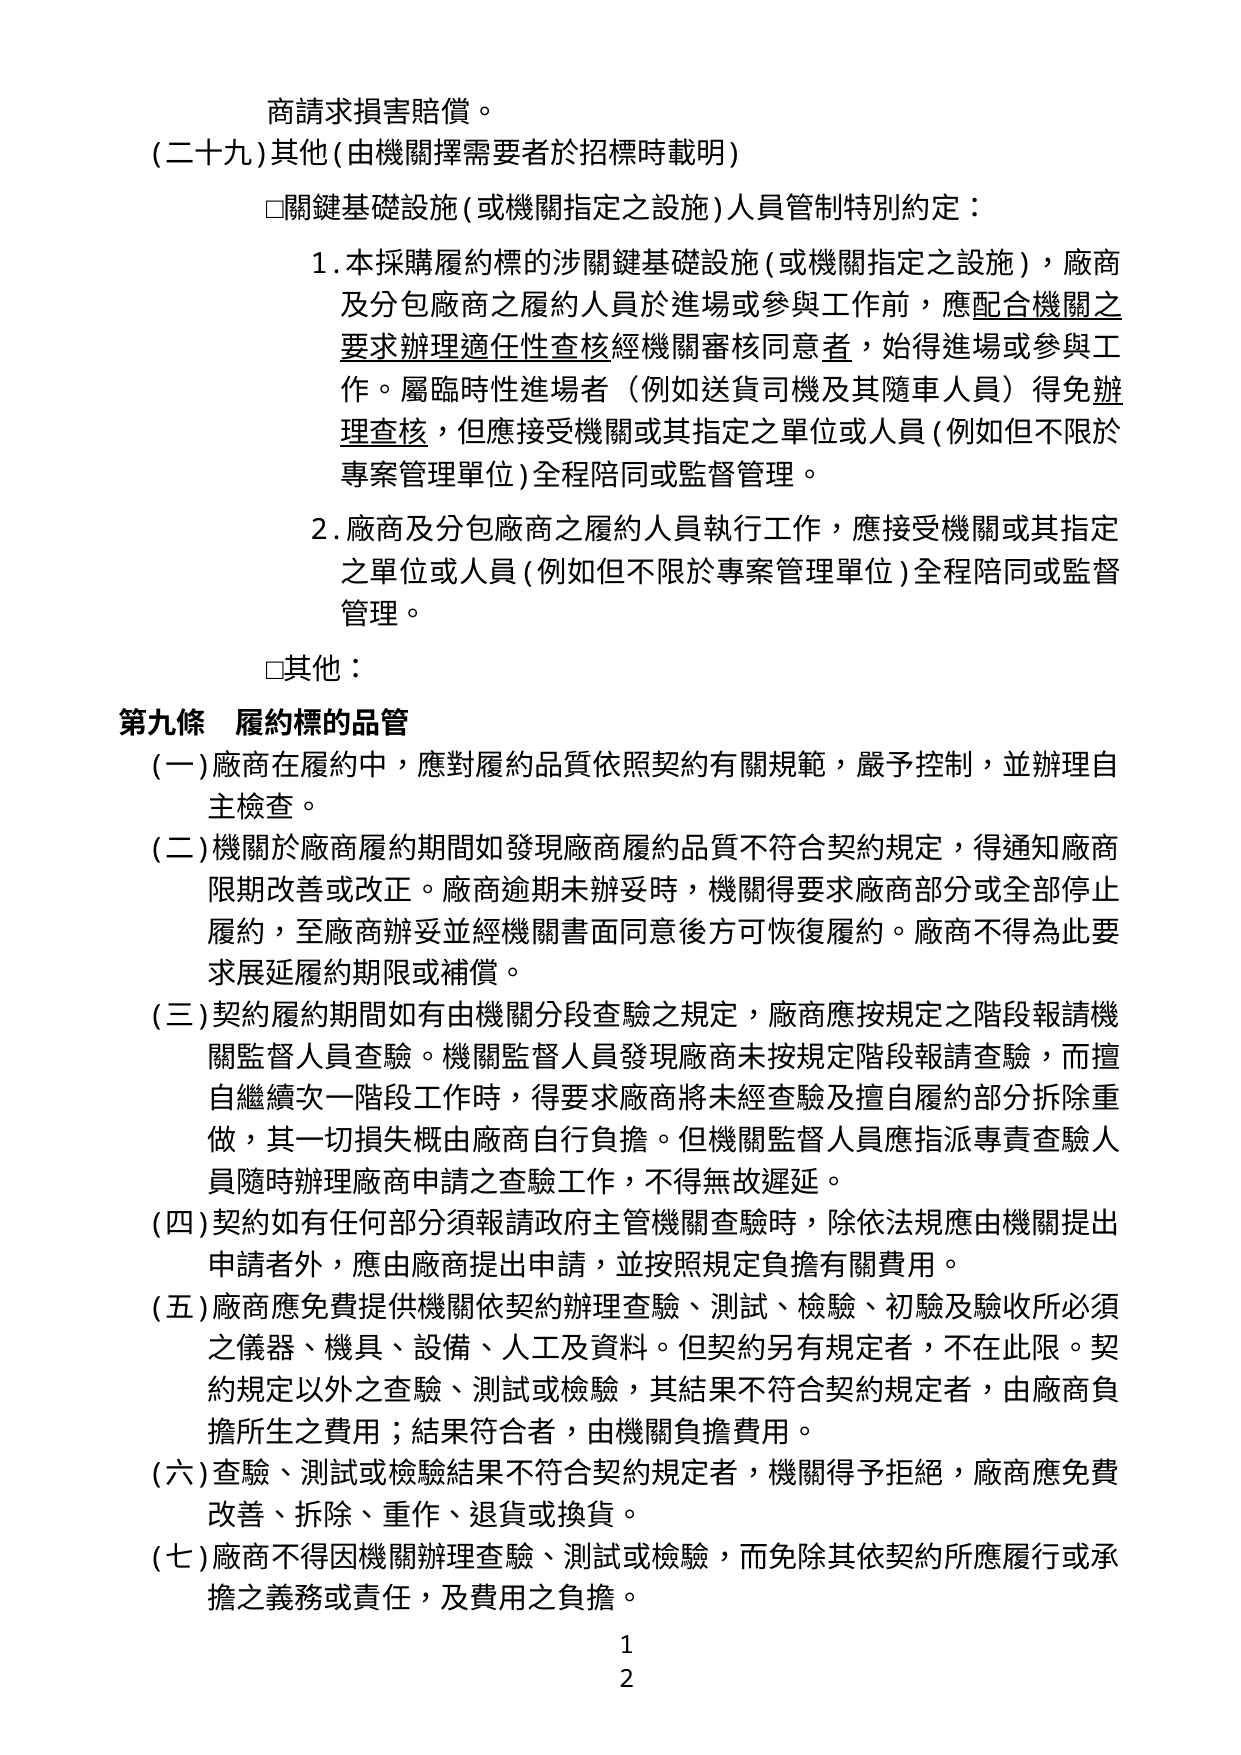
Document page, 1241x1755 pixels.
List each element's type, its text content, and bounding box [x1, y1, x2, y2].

text (七)廠商不得因機關辦理查驗、測試或檢驗，而免除其依契約所應履行或承擔之義務或責任，及費用之負擔。 [148, 1534, 1122, 1617]
text (六)查驗、測試或檢驗結果不符合契約規定者，機關得予拒絕，廠商應免費改善、拆除、重作、退貨或換貨。 [148, 1450, 1122, 1534]
text (五)廠商應免費提供機關依契約辦理查驗、測試、檢驗、初驗及驗收所必須之儀器、機具、設備、人工及資料。但契約另有規定者，不在此限。契約規定以外之查驗、測試或檢驗，其結果不符合契約規定者，由廠商負擔所生之費用；結果符合者，由機關負擔費用。 [148, 1284, 1122, 1450]
text (一)廠商在履約中，應對履約品質依照契約有關規範，嚴予控制，並辦理自主檢查。 [148, 742, 1122, 825]
text (三)契約履約期間如有由機關分段查驗之規定，廠商應按規定之階段報請機關監督人員查驗。機關監督人員發現廠商未按規定階段報請查驗，而擅自繼續次一階段工作時，得要求廠商將未經查驗及擅自履約部分拆除重做，其一切損失概由廠商自行負擔。但機關監督人員應指派專責查驗人員隨時辦理廠商申請之查驗工作，不得無故遲延。 [148, 992, 1122, 1200]
text 2.廠商及分包廠商之履約人員執行工作，應接受機關或其指定之單位或人員(例如但不限於專案管理單位)全程陪同或監督管理。 [310, 506, 1122, 633]
text 商請求損害賠償。 [148, 89, 1122, 130]
text □關鍵基礎設施(或機關指定之設施)人員管制特別約定： [260, 184, 1122, 227]
text 1.本採購履約標的涉關鍵基礎設施(或機關指定之設施)，廠商及分包廠商之履約人員於進場或參與工作前，應配合機關之要求辦理適任性查核經機關審核同意者，始得進場或參與工作。屬臨時性進場者（例如送貨司機及其隨車人員）得免辦理查核，但應接受機關或其指定之單位或人員(例如但不限於專案管理單位)全程陪同或監督管理。 [310, 239, 1122, 493]
text □其他： [260, 646, 1122, 688]
text (二十九)其他(由機關擇需要者於招標時載明) [148, 130, 1122, 172]
text 第九條 履約標的品管 [118, 700, 1122, 742]
text (二)機關於廠商履約期間如發現廠商履約品質不符合契約規定，得通知廠商限期改善或改正。廠商逾期未辦妥時，機關得要求廠商部分或全部停止履約，至廠商辦妥並經機關書面同意後方可恢復履約。廠商不得為此要求展延履約期限或補償。 [148, 825, 1122, 992]
text (四)契約如有任何部分須報請政府主管機關查驗時，除依法規應由機關提出申請者外，應由廠商提出申請，並按照規定負擔有關費用。 [148, 1200, 1122, 1284]
